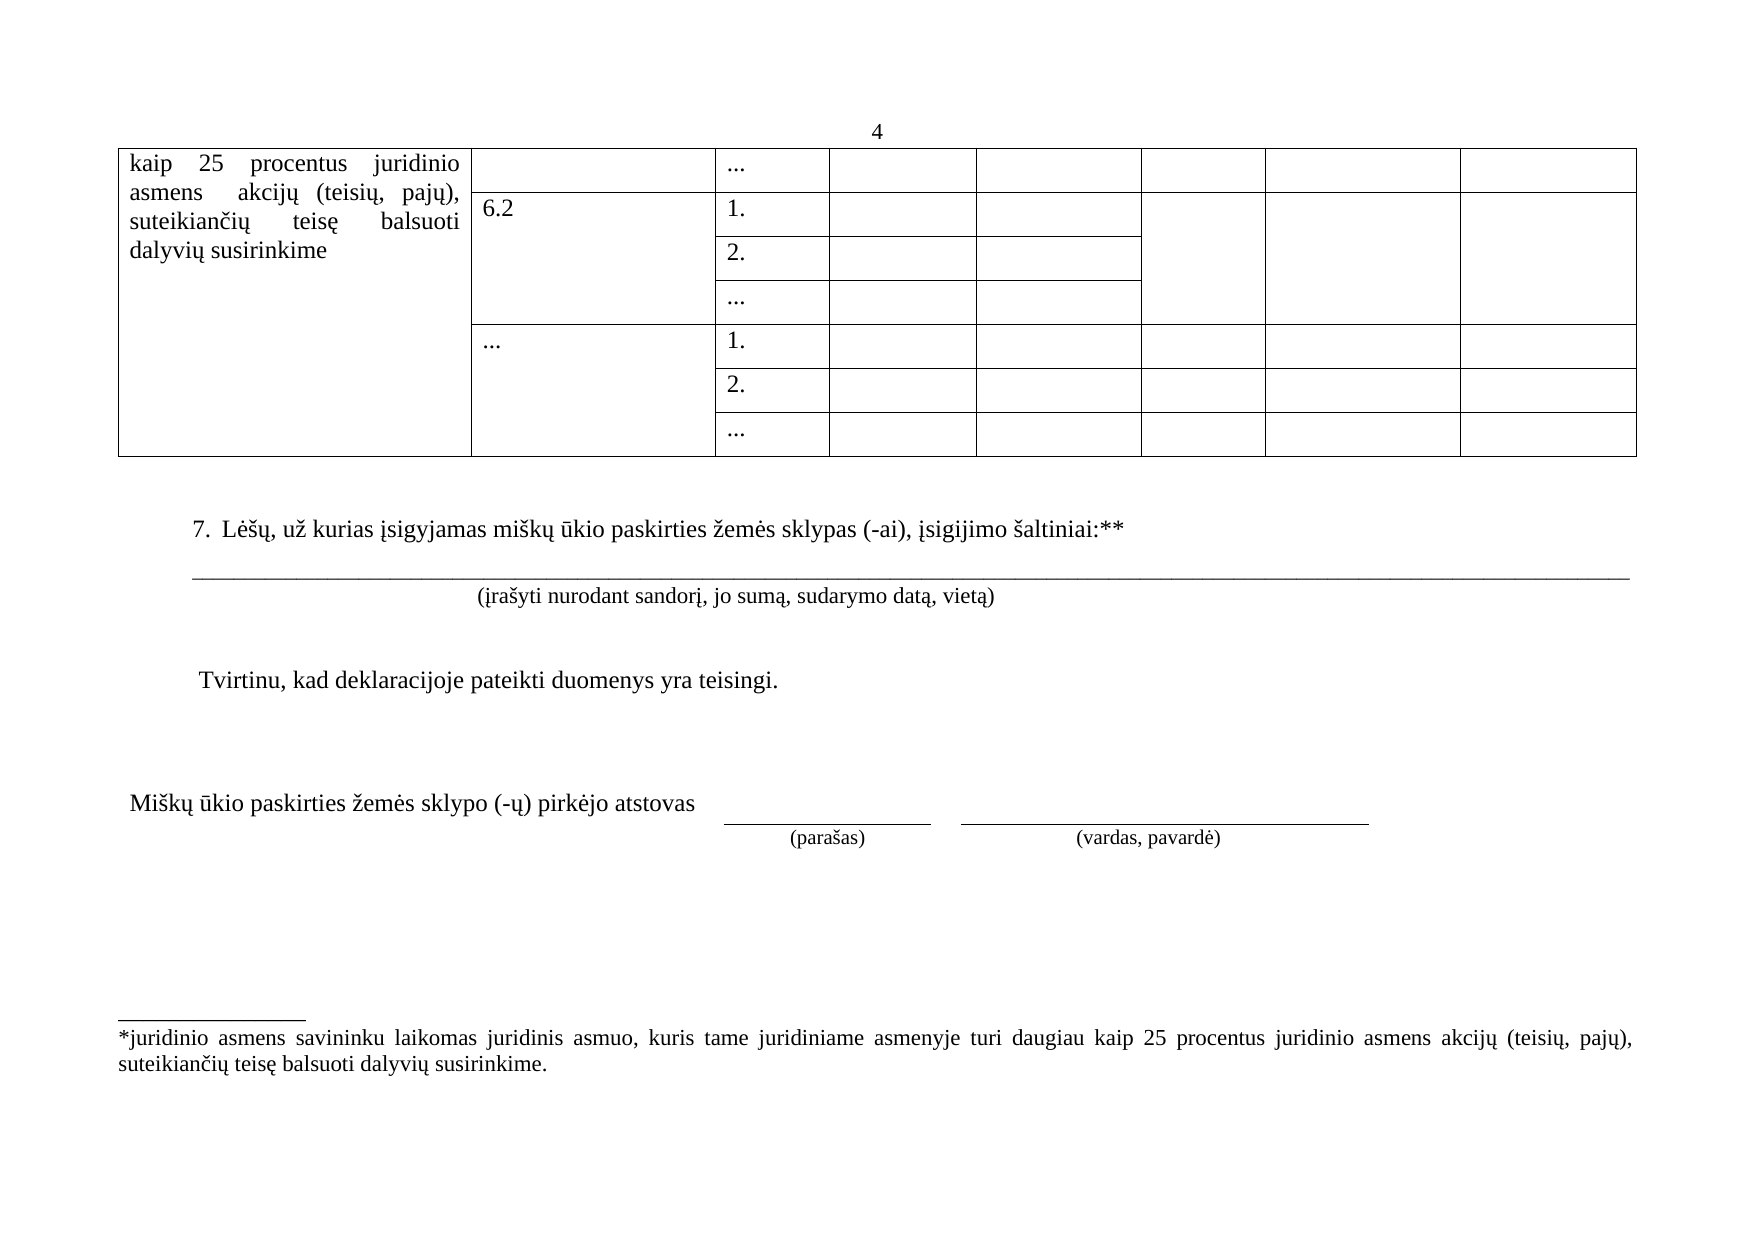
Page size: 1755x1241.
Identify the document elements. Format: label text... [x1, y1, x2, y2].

table_cell [830, 413, 976, 456]
table_cell [977, 281, 1141, 324]
table_cell [830, 281, 976, 324]
table_cell [977, 369, 1141, 412]
text Tvirtinu, kad deklaracijoje pateikti duomenys yra teisingi. [118, 666, 1636, 694]
table_cell [1266, 369, 1460, 412]
table_cell [1266, 413, 1460, 456]
table_header [931, 752, 961, 824]
table_cell 6.2 [472, 193, 715, 324]
table_header [724, 752, 931, 824]
table_cell [830, 193, 976, 236]
table_cell [977, 193, 1141, 236]
table_cell [1142, 325, 1265, 368]
table_cell [1142, 149, 1265, 192]
text _______________ [118, 995, 1636, 1024]
table_cell (vardas, pavardė) [961, 825, 1313, 880]
table_cell [830, 325, 976, 368]
table_cell 1. [716, 325, 829, 368]
table_cell (parašas) [724, 825, 931, 880]
table_cell kaip 25 procentus juridinio asmens akcijų (teisių, pajų), suteikiančių teisę balsuoti dalyvių susirinkime [119, 149, 471, 456]
table_cell [977, 413, 1141, 456]
table_cell ... [716, 413, 829, 456]
table_cell [1461, 369, 1636, 412]
table_cell [931, 824, 961, 880]
table_cell [830, 149, 976, 192]
table_cell [1461, 149, 1636, 192]
table_cell [1266, 193, 1460, 324]
table_cell [1266, 325, 1460, 368]
table_cell [1142, 369, 1265, 412]
text (įrašyti nurodant sandorį, jo sumą, sudarymo datą, vietą) [118, 582, 1636, 608]
table_cell [1461, 193, 1636, 324]
table_header [961, 752, 1369, 824]
table_cell [1142, 193, 1265, 324]
table_cell [1142, 413, 1265, 456]
table_cell [1314, 825, 1369, 880]
table_cell [472, 149, 715, 192]
table_cell [977, 325, 1141, 368]
table_cell [1461, 325, 1636, 368]
table_cell [977, 149, 1141, 192]
table_cell ... [716, 149, 829, 192]
table_cell [1266, 149, 1460, 192]
text *juridinio asmens savininku laikomas juridinis asmuo, kuris tame juridiniame asmenyje turi daugiau kaip 25 procentus juridinio asmens akcijų (teisių, pajų), suteikiančių teisę balsuoti dalyvių susirinkime. [118, 1024, 1636, 1076]
table_cell 1. [716, 193, 829, 236]
table_cell 2. [716, 369, 829, 412]
table_cell [977, 237, 1141, 280]
table_cell ... [716, 281, 829, 324]
table_cell 2. [716, 237, 829, 280]
table_cell [118, 824, 723, 880]
text 7. Lėšų, už kurias įsigyjamas miškų ūkio paskirties žemės sklypas (-ai), įsigijimo šaltiniai:** [118, 514, 1636, 543]
table_cell ... [472, 325, 715, 456]
table_cell [830, 369, 976, 412]
text __________________________________________________________________________________________________________________________________________ [118, 558, 1636, 582]
table_cell [830, 237, 976, 280]
table_cell [1461, 413, 1636, 456]
table_header Miškų ūkio paskirties žemės sklypo (-ų) pirkėjo atstovas [118, 752, 723, 824]
